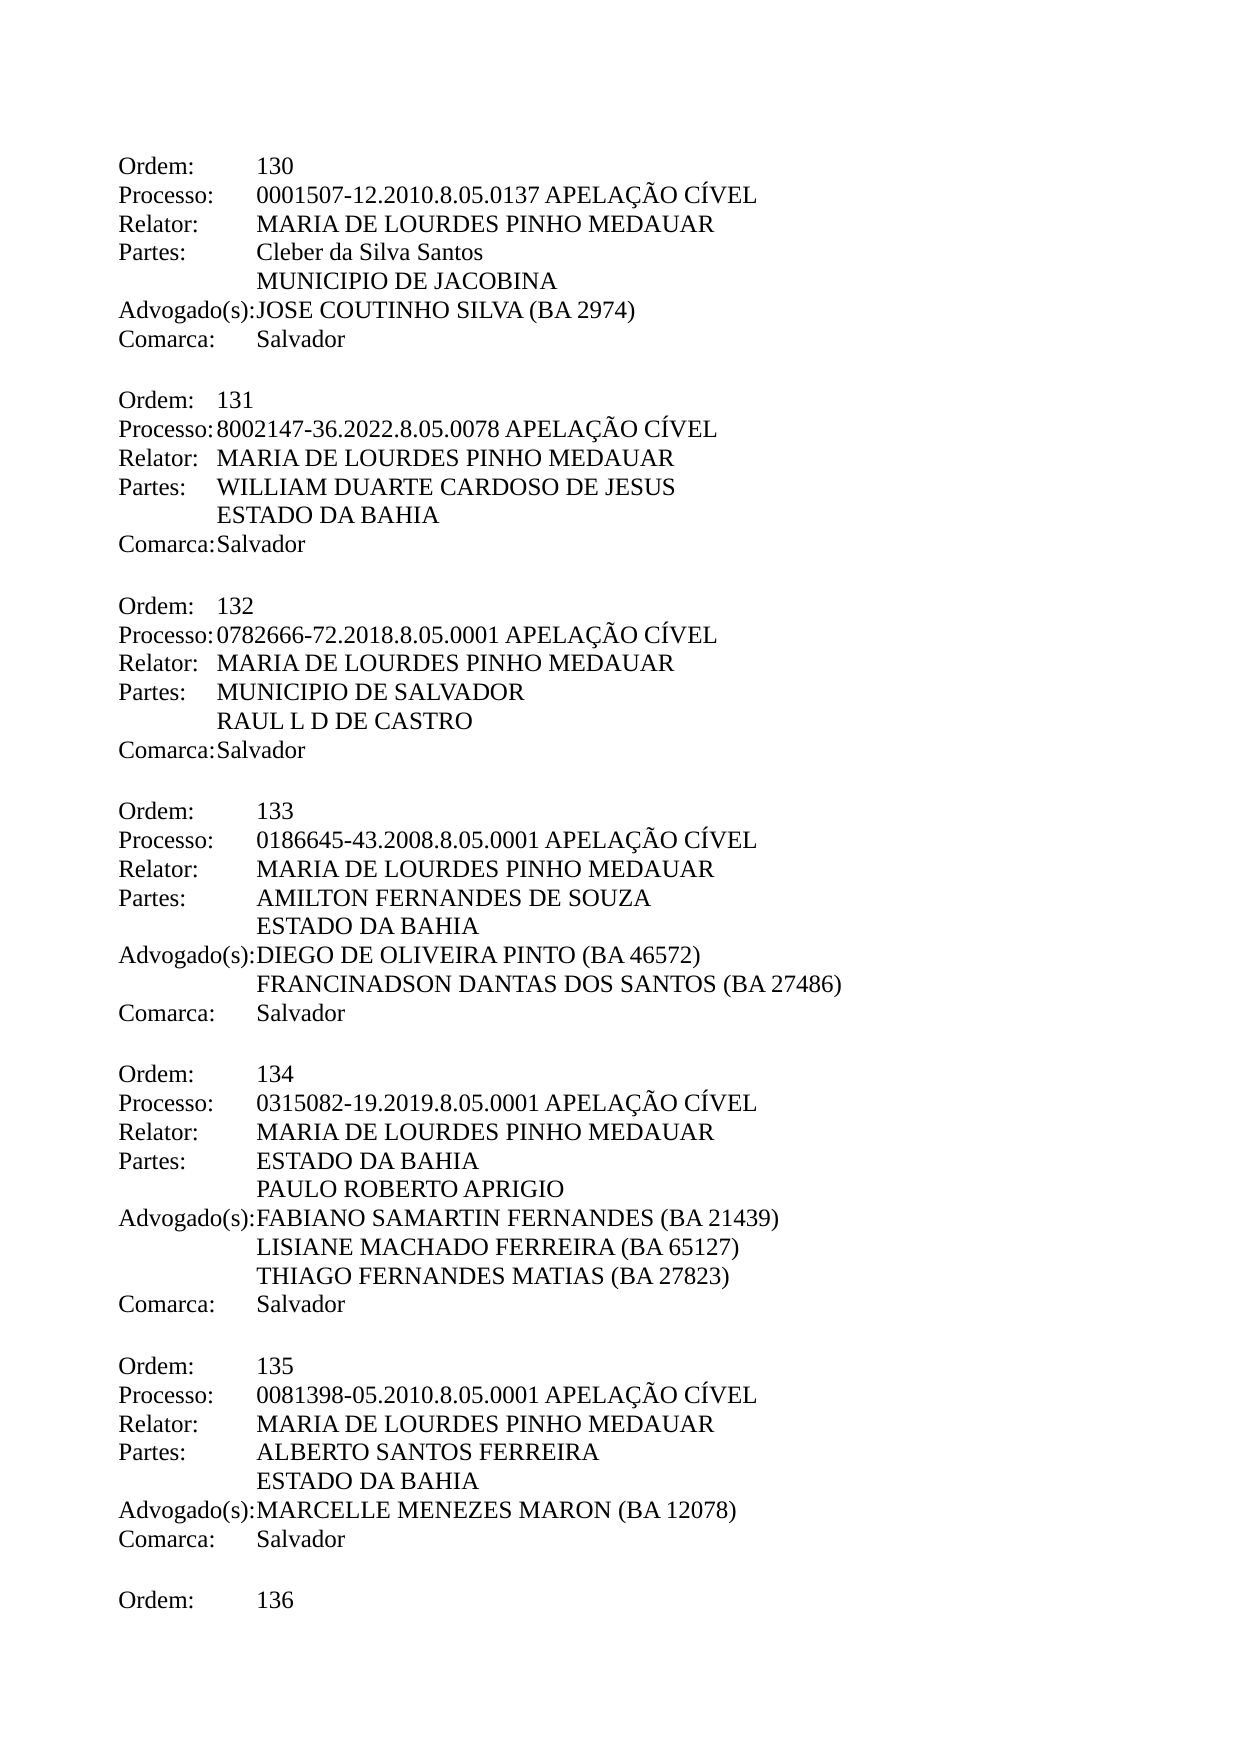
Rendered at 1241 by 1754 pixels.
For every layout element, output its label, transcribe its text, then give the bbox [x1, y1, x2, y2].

table_cell Relator: [118, 443, 216, 472]
table_cell 0315082-19.2019.8.05.0001 APELAÇÃO CÍVEL [256, 1088, 784, 1117]
table_cell RAUL L D DE CASTRO [216, 706, 722, 735]
table_header Ordem: [118, 591, 216, 620]
table_cell PAULO ROBERTO APRIGIO [256, 1175, 784, 1203]
table_cell MARIA DE LOURDES PINHO MEDAUAR [256, 854, 847, 883]
table_cell Advogado(s): [118, 1203, 256, 1232]
table_cell [118, 969, 256, 998]
table_cell Cleber da Silva Santos [256, 238, 761, 266]
table_cell Relator: [118, 649, 216, 677]
table_header Ordem: [118, 1586, 256, 1614]
table_header 133 [256, 796, 847, 825]
table_cell FABIANO SAMARTIN FERNANDES (BA 21439) [256, 1203, 784, 1232]
table_cell 0081398-05.2010.8.05.0001 APELAÇÃO CÍVEL [256, 1380, 761, 1409]
table_cell Relator: [118, 1117, 256, 1146]
table_cell Partes: [118, 1438, 256, 1466]
table_cell MUNICIPIO DE JACOBINA [256, 266, 761, 295]
table_header 130 [256, 151, 761, 180]
table_cell Processo: [118, 414, 216, 443]
table_cell 0001507-12.2010.8.05.0137 APELAÇÃO CÍVEL [256, 180, 761, 209]
table_cell Advogado(s): [118, 940, 256, 969]
table_cell Relator: [118, 1409, 256, 1437]
table_cell THIAGO FERNANDES MATIAS (BA 27823) [256, 1261, 784, 1289]
table_cell Salvador [256, 1290, 784, 1318]
table_cell MARIA DE LOURDES PINHO MEDAUAR [256, 209, 761, 237]
table_cell Comarca: [118, 998, 256, 1026]
table_cell ALBERTO SANTOS FERREIRA [256, 1438, 761, 1466]
table_header 134 [256, 1060, 784, 1088]
table_cell [118, 1232, 256, 1261]
table_cell [118, 911, 256, 940]
table_cell DIEGO DE OLIVEIRA PINTO (BA 46572) [256, 940, 847, 969]
table_cell [118, 500, 216, 529]
table_cell Salvador [256, 324, 761, 352]
table_cell [118, 706, 216, 735]
table_header Ordem: [118, 1060, 256, 1088]
table_cell Salvador [216, 735, 722, 763]
table_cell AMILTON FERNANDES DE SOUZA [256, 883, 847, 911]
table_cell JOSE COUTINHO SILVA (BA 2974) [256, 295, 761, 324]
table_cell Partes: [118, 238, 256, 266]
table_cell Salvador [216, 529, 722, 558]
table_cell Partes: [118, 883, 256, 911]
table_cell FRANCINADSON DANTAS DOS SANTOS (BA 27486) [256, 969, 847, 998]
table_header Ordem: [118, 796, 256, 825]
table_cell 0186645-43.2008.8.05.0001 APELAÇÃO CÍVEL [256, 825, 847, 854]
table_cell Relator: [118, 854, 256, 883]
table_cell [118, 1466, 256, 1495]
table_cell LISIANE MACHADO FERREIRA (BA 65127) [256, 1232, 784, 1261]
table_cell Processo: [118, 825, 256, 854]
table_cell Processo: [118, 1088, 256, 1117]
table_header Ordem: [118, 385, 216, 414]
table_cell 8002147-36.2022.8.05.0078 APELAÇÃO CÍVEL [216, 414, 722, 443]
table_cell Partes: [118, 1146, 256, 1174]
table_header Ordem: [118, 1351, 256, 1380]
table_cell Salvador [256, 1524, 761, 1552]
table_cell Comarca: [118, 1290, 256, 1318]
table_header 131 [216, 385, 722, 414]
table_cell Processo: [118, 1380, 256, 1409]
table_cell Processo: [118, 620, 216, 648]
table_header 132 [216, 591, 722, 620]
table_cell WILLIAM DUARTE CARDOSO DE JESUS [216, 472, 722, 500]
table_cell Comarca: [118, 735, 216, 763]
table_header 136 [256, 1586, 761, 1614]
table_cell MARIA DE LOURDES PINHO MEDAUAR [216, 443, 722, 472]
table_cell Salvador [256, 998, 847, 1026]
table_cell Advogado(s): [118, 295, 256, 324]
table_cell Advogado(s): [118, 1495, 256, 1524]
table_cell ESTADO DA BAHIA [216, 500, 722, 529]
table_cell [118, 1261, 256, 1289]
table_cell Comarca: [118, 324, 256, 352]
table_cell Comarca: [118, 1524, 256, 1552]
table_header 135 [256, 1351, 761, 1380]
table_cell Partes: [118, 472, 216, 500]
table_header Ordem: [118, 151, 256, 180]
table_cell Comarca: [118, 529, 216, 558]
table_cell Partes: [118, 677, 216, 706]
table_cell MARIA DE LOURDES PINHO MEDAUAR [256, 1117, 784, 1146]
table_cell MARIA DE LOURDES PINHO MEDAUAR [256, 1409, 761, 1437]
table_cell MUNICIPIO DE SALVADOR [216, 677, 722, 706]
table_cell Relator: [118, 209, 256, 237]
table_cell MARCELLE MENEZES MARON (BA 12078) [256, 1495, 761, 1524]
table_cell [118, 266, 256, 295]
table_cell ESTADO DA BAHIA [256, 1146, 784, 1174]
table_cell ESTADO DA BAHIA [256, 1466, 761, 1495]
table_cell 0782666-72.2018.8.05.0001 APELAÇÃO CÍVEL [216, 620, 722, 648]
table_cell ESTADO DA BAHIA [256, 911, 847, 940]
table_cell Processo: [118, 180, 256, 209]
table_cell MARIA DE LOURDES PINHO MEDAUAR [216, 649, 722, 677]
table_cell [118, 1175, 256, 1203]
